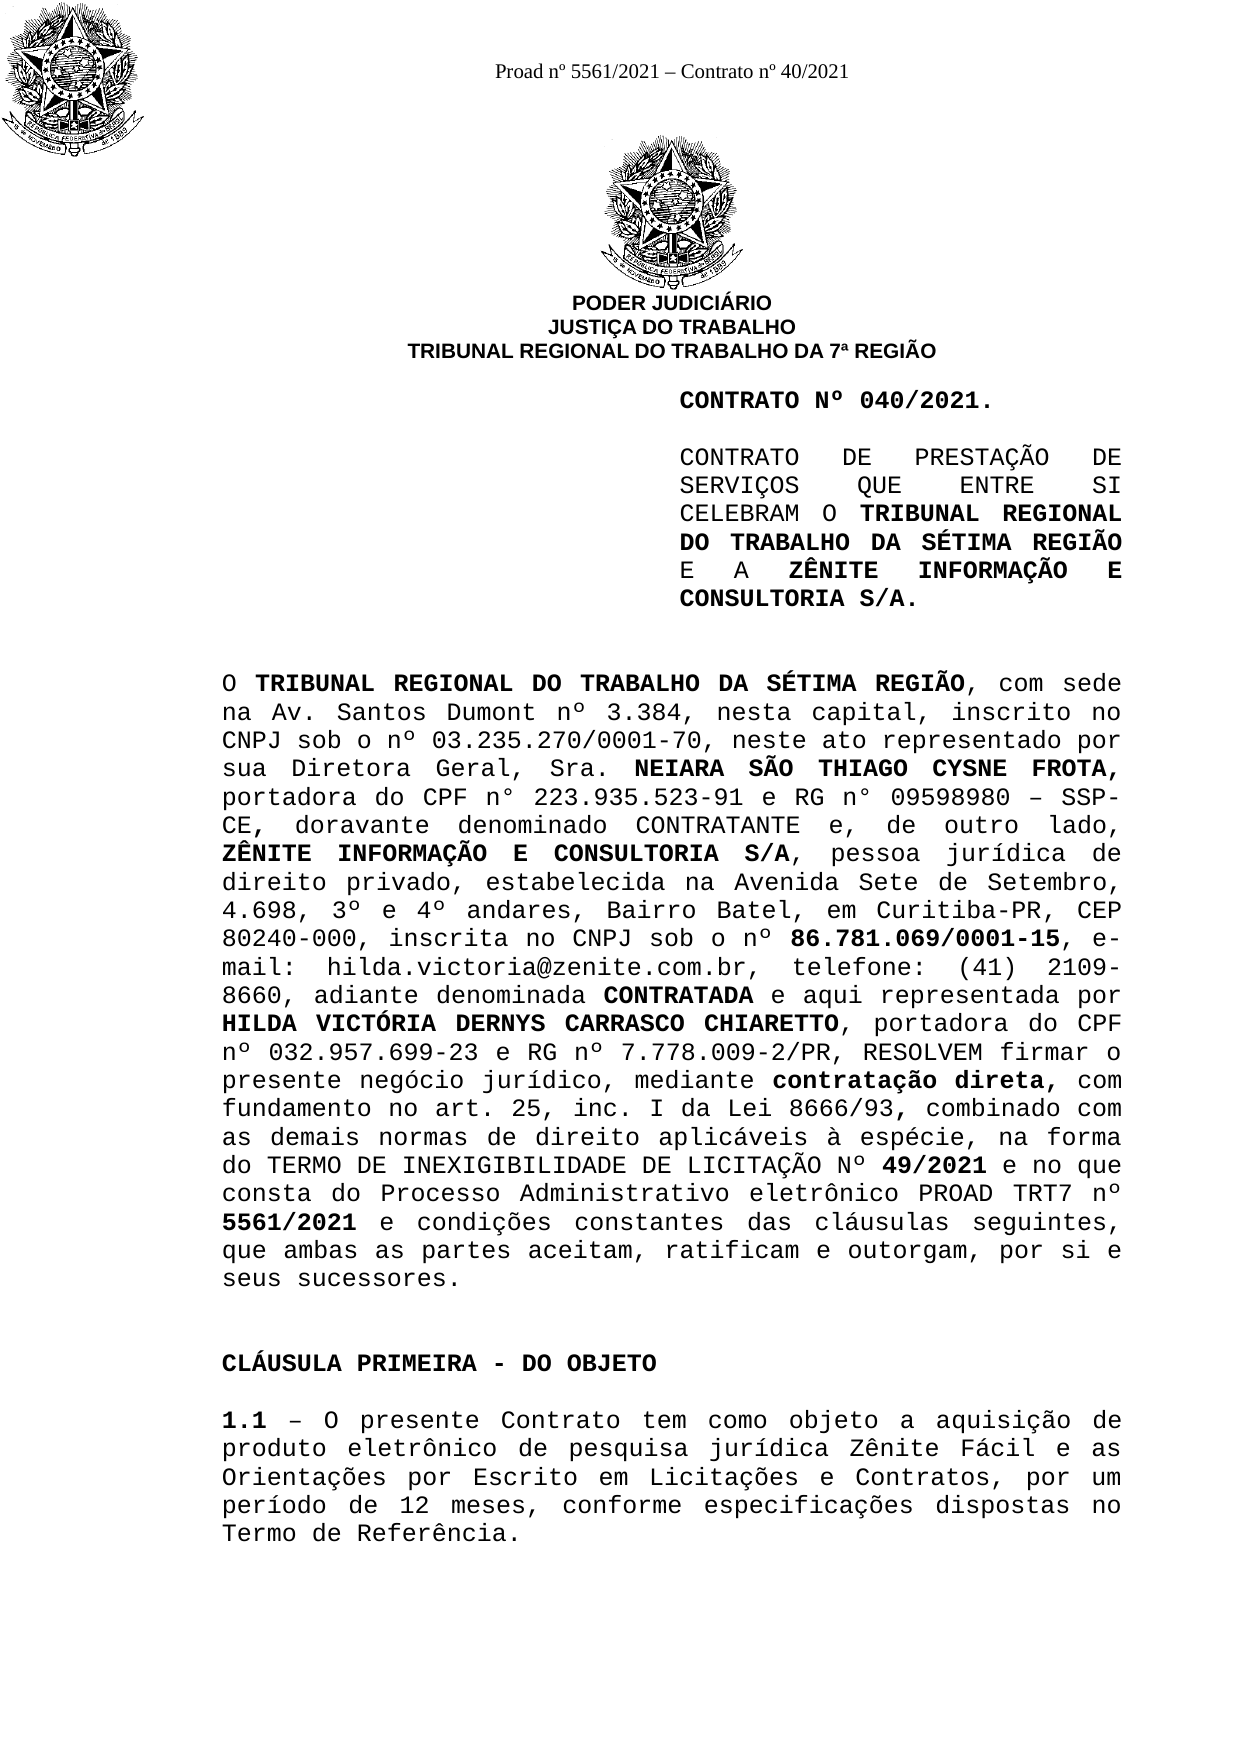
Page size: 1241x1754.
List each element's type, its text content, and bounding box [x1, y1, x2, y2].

text O TRIBUNAL REGIONAL DO TRABALHO DA SÉTIMA REGIÃO, com sede na Av. Santos Dumont nº 3.384, nesta capital, inscrito no CNPJ sob o nº 03.235.270/0001-70, neste ato representado por sua Diretora Geral, Sra. NEIARA SÃO THIAGO CYSNE FROTA, portadora do CPF n° 223.935.523-91 e RG n° 09598980 – SSP-CE, doravante denominado CONTRATANTE e, de outro lado, ZÊNITE INFORMAÇÃO E CONSULTORIA S/A, pessoa jurídica de direito privado, estabelecida na Avenida Sete de Setembro, 4.698, 3º e 4º andares, Bairro Batel, em Curitiba-PR, CEP 80240-000, inscrita no CNPJ sob o nº 86.781.069/0001-15, e-mail: hilda.victoria@zenite.com.br, telefone: (41) 2109-8660, adiante denominada CONTRATADA e aqui representada por HILDA VICTÓRIA DERNYS CARRASCO CHIARETTO, portadora do CPF nº 032.957.699-23 e RG nº 7.778.009-2/PR, RESOLVEM firmar o presente negócio jurídico, mediante contratação direta, com fundamento no art. 25, inc. I da Lei 8666/93, combinado com as demais normas de direito aplicáveis à espécie, na forma do TERMO DE INEXIGIBILIDADE DE LICITAÇÃO Nº 49/2021 e no que consta do Processo Administrativo eletrônico PROAD TRT7 nº 5561/2021 e condições constantes das cláusulas seguintes, que ambas as partes aceitam, ratificam e outorgam, por si e seus sucessores. [222, 671, 1122, 1294]
text JUSTIÇA DO TRABALHO [222, 315, 1122, 339]
text 1.1 – O presente Contrato tem como objeto a aquisição de produto eletrônico de pesquisa jurídica Zênite Fácil e as Orientações por Escrito em Licitações e Contratos, por um período de 12 meses, conforme especificações dispostas no Termo de Referência. [222, 1408, 1122, 1549]
text CLÁUSULA PRIMEIRA - DO OBJETO [222, 1351, 1122, 1379]
text PODER JUDICIÁRIO [222, 291, 1122, 315]
text TRIBUNAL REGIONAL DO TRABALHO DA 7ª REGIÃO [222, 339, 1122, 363]
text CONTRATO DE PRESTAÇÃO DE SERVIÇOS QUE ENTRE SI CELEBRAM O TRIBUNAL REGIONAL DO TRABALHO DA SÉTIMA REGIÃO E A ZÊNITE INFORMAÇÃO E CONSULTORIA S/A. [679, 444, 1122, 614]
text CONTRATO Nº 040/2021. [679, 388, 1122, 416]
